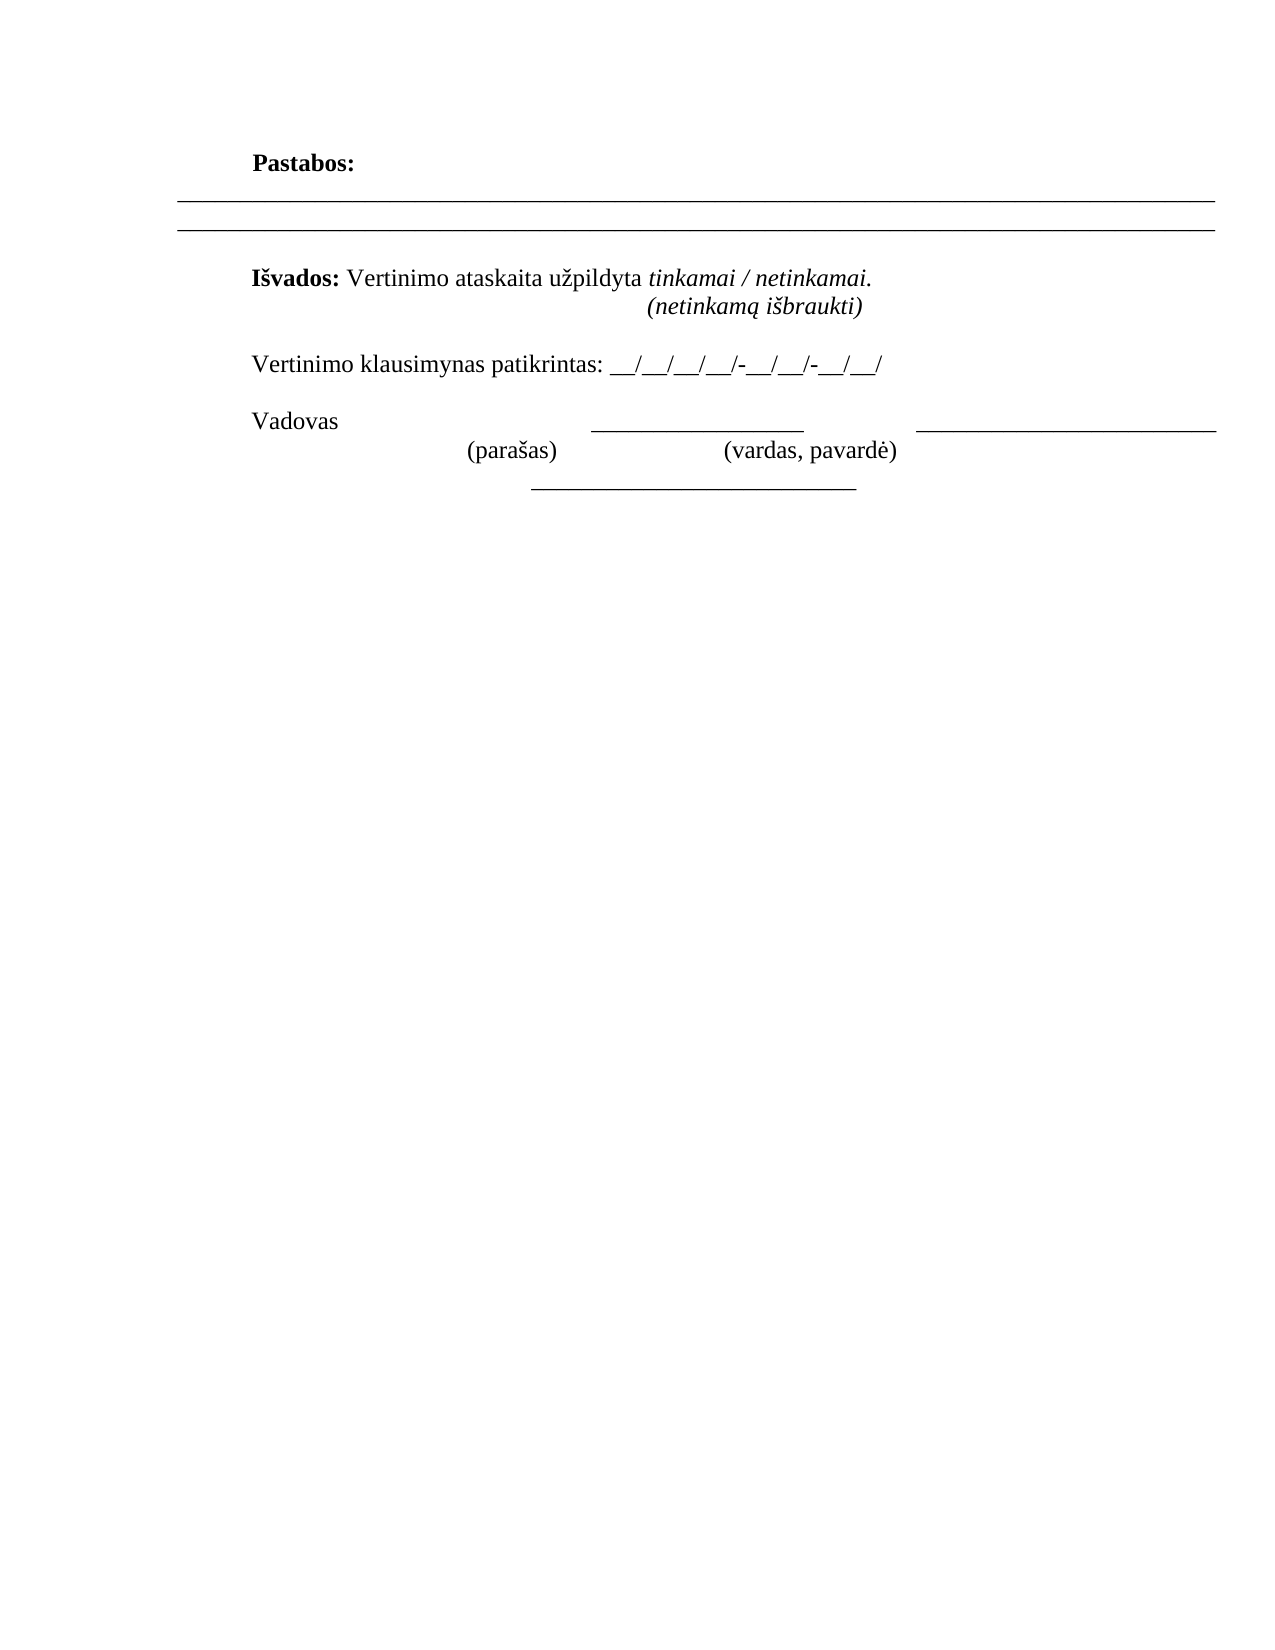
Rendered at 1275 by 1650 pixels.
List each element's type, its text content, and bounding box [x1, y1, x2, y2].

text (netinkamą išbraukti) [582, 291, 1216, 320]
text __________________________ [171, 464, 1216, 493]
text Vertinimo klausimynas patikrintas: __/__/__/__/-__/__/-__/__/ [177, 349, 1197, 378]
text Pastabos: [177, 148, 1216, 176]
text Išvados: Vertinimo ataskaita užpildyta tinkamai / netinkamai. [177, 263, 1219, 291]
text ______________________________________________________________________________________________________________________________________________________________________ [177, 176, 1219, 234]
text Vadovas _________________ ________________________ [177, 406, 1216, 435]
text (parašas) (vardas, pavardė) [177, 435, 1216, 464]
